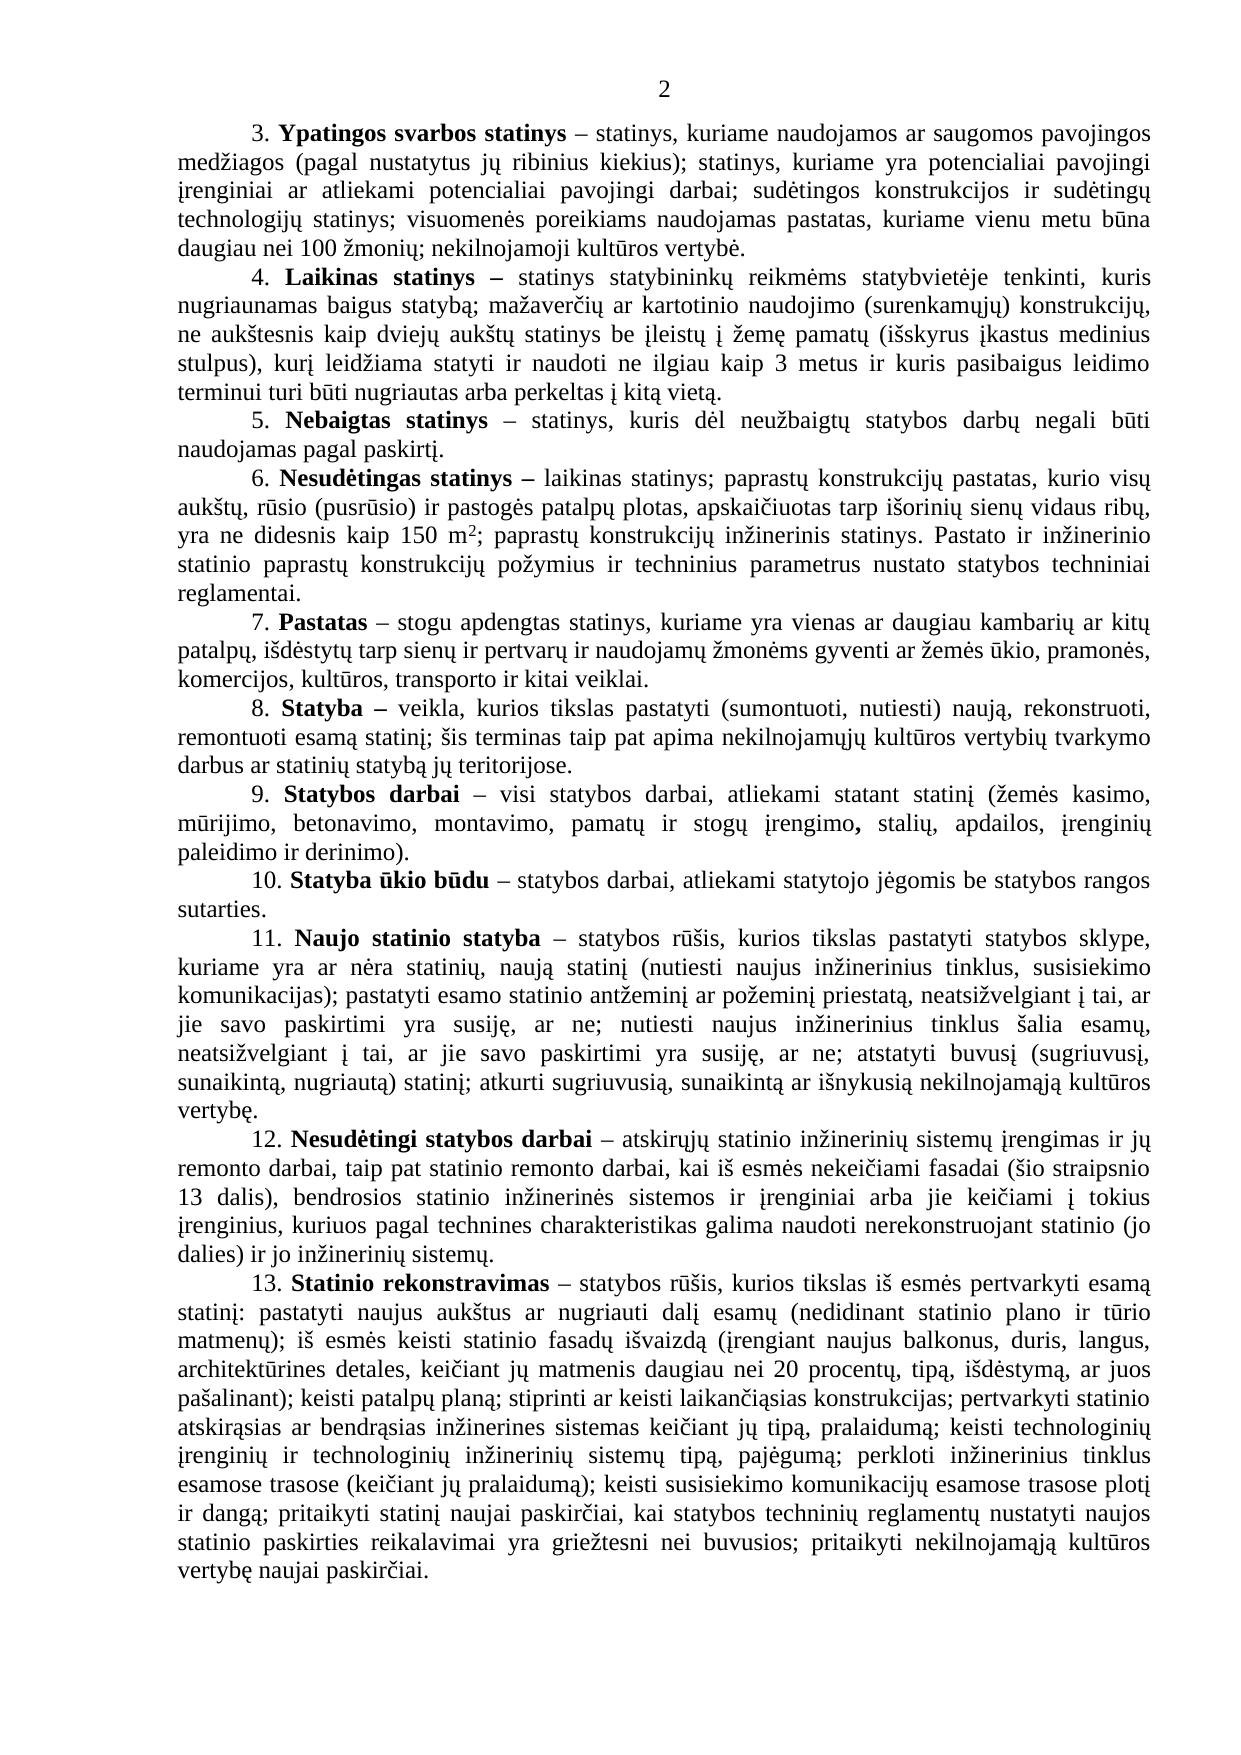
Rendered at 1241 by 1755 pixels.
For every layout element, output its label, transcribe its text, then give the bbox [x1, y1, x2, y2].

text 8. Statyba – veikla, kurios tikslas pastatyti (sumontuoti, nutiesti) naują, rekonstruoti, remontuoti esamą statinį; šis terminas taip pat apima nekilnojamųjų kultūros vertybių tvarkymo darbus ar statinių statybą jų teritorijose. [177, 693, 1152, 779]
text 6. Nesudėtingas statinys – laikinas statinys; paprastų konstrukcijų pastatas, kurio visų aukštų, rūsio (pusrūsio) ir pastogės patalpų plotas, apskaičiuotas tarp išorinių sienų vidaus ribų, yra ne didesnis kaip 150 m2; paprastų konstrukcijų inžinerinis statinys. Pastato ir inžinerinio statinio paprastų konstrukcijų požymius ir techninius parametrus nustato statybos techniniai reglamentai. [177, 463, 1152, 607]
text 5. Nebaigtas statinys – statinys, kuris dėl neužbaigtų statybos darbų negali būti naudojamas pagal paskirtį. [177, 406, 1152, 463]
text 10. Statyba ūkio būdu – statybos darbai, atliekami statytojo jėgomis be statybos rangos sutarties. [177, 866, 1152, 923]
text 9. Statybos darbai – visi statybos darbai, atliekami statant statinį (žemės kasimo, mūrijimo, betonavimo, montavimo, pamatų ir stogų įrengimo, stalių, apdailos, įrenginių paleidimo ir derinimo). [177, 779, 1152, 866]
text 11. Naujo statinio statyba – statybos rūšis, kurios tikslas pastatyti statybos sklype, kuriame yra ar nėra statinių, naują statinį (nutiesti naujus inžinerinius tinklus, susisiekimo komunikacijas); pastatyti esamo statinio antžeminį ar požeminį priestatą, neatsižvelgiant į tai, ar jie savo paskirtimi yra susiję, ar ne; nutiesti naujus inžinerinius tinklus šalia esamų, neatsižvelgiant į tai, ar jie savo paskirtimi yra susiję, ar ne; atstatyti buvusį (sugriuvusį, sunaikintą, nugriautą) statinį; atkurti sugriuvusią, sunaikintą ar išnykusią nekilnojamąją kultūros vertybę. [177, 923, 1152, 1124]
text 12. Nesudėtingi statybos darbai – atskirųjų statinio inžinerinių sistemų įrengimas ir jų remonto darbai, taip pat statinio remonto darbai, kai iš esmės nekeičiami fasadai (šio straipsnio 13 dalis), bendrosios statinio inžinerinės sistemos ir įrenginiai arba jie keičiami į tokius įrenginius, kuriuos pagal technines charakteristikas galima naudoti nerekonstruojant statinio (jo dalies) ir jo inžinerinių sistemų. [177, 1124, 1152, 1268]
text 7. Pastatas – stogu apdengtas statinys, kuriame yra vienas ar daugiau kambarių ar kitų patalpų, išdėstytų tarp sienų ir pertvarų ir naudojamų žmonėms gyventi ar žemės ūkio, pramonės, komercijos, kultūros, transporto ir kitai veiklai. [177, 607, 1152, 693]
text 3. Ypatingos svarbos statinys – statinys, kuriame naudojamos ar saugomos pavojingos medžiagos (pagal nustatytus jų ribinius kiekius); statinys, kuriame yra potencialiai pavojingi įrenginiai ar atliekami potencialiai pavojingi darbai; sudėtingos konstrukcijos ir sudėtingų technologijų statinys; visuomenės poreikiams naudojamas pastatas, kuriame vienu metu būna daugiau nei 100 žmonių; nekilnojamoji kultūros vertybė. [177, 118, 1152, 262]
text 4. Laikinas statinys – statinys statybininkų reikmėms statybvietėje tenkinti, kuris nugriaunamas baigus statybą; mažaverčių ar kartotinio naudojimo (surenkamųjų) konstrukcijų, ne aukštesnis kaip dviejų aukštų statinys be įleistų į žemę pamatų (išskyrus įkastus medinius stulpus), kurį leidžiama statyti ir naudoti ne ilgiau kaip 3 metus ir kuris pasibaigus leidimo terminui turi būti nugriautas arba perkeltas į kitą vietą. [177, 262, 1152, 406]
text 13. Statinio rekonstravimas – statybos rūšis, kurios tikslas iš esmės pertvarkyti esamą statinį: pastatyti naujus aukštus ar nugriauti dalį esamų (nedidinant statinio plano ir tūrio matmenų); iš esmės keisti statinio fasadų išvaizdą (įrengiant naujus balkonus, duris, langus, architektūrines detales, keičiant jų matmenis daugiau nei 20 procentų, tipą, išdėstymą, ar juos pašalinant); keisti patalpų planą; stiprinti ar keisti laikančiąsias konstrukcijas; pertvarkyti statinio atskirąsias ar bendrąsias inžinerines sistemas keičiant jų tipą, pralaidumą; keisti technologinių įrenginių ir technologinių inžinerinių sistemų tipą, pajėgumą; perkloti inžinerinius tinklus esamose trasose (keičiant jų pralaidumą); keisti susisiekimo komunikacijų esamose trasose plotį ir dangą; pritaikyti statinį naujai paskirčiai, kai statybos techninių reglamentų nustatyti naujos statinio paskirties reikalavimai yra griežtesni nei buvusios; pritaikyti nekilnojamąją kultūros vertybę naujai paskirčiai. [177, 1268, 1152, 1584]
